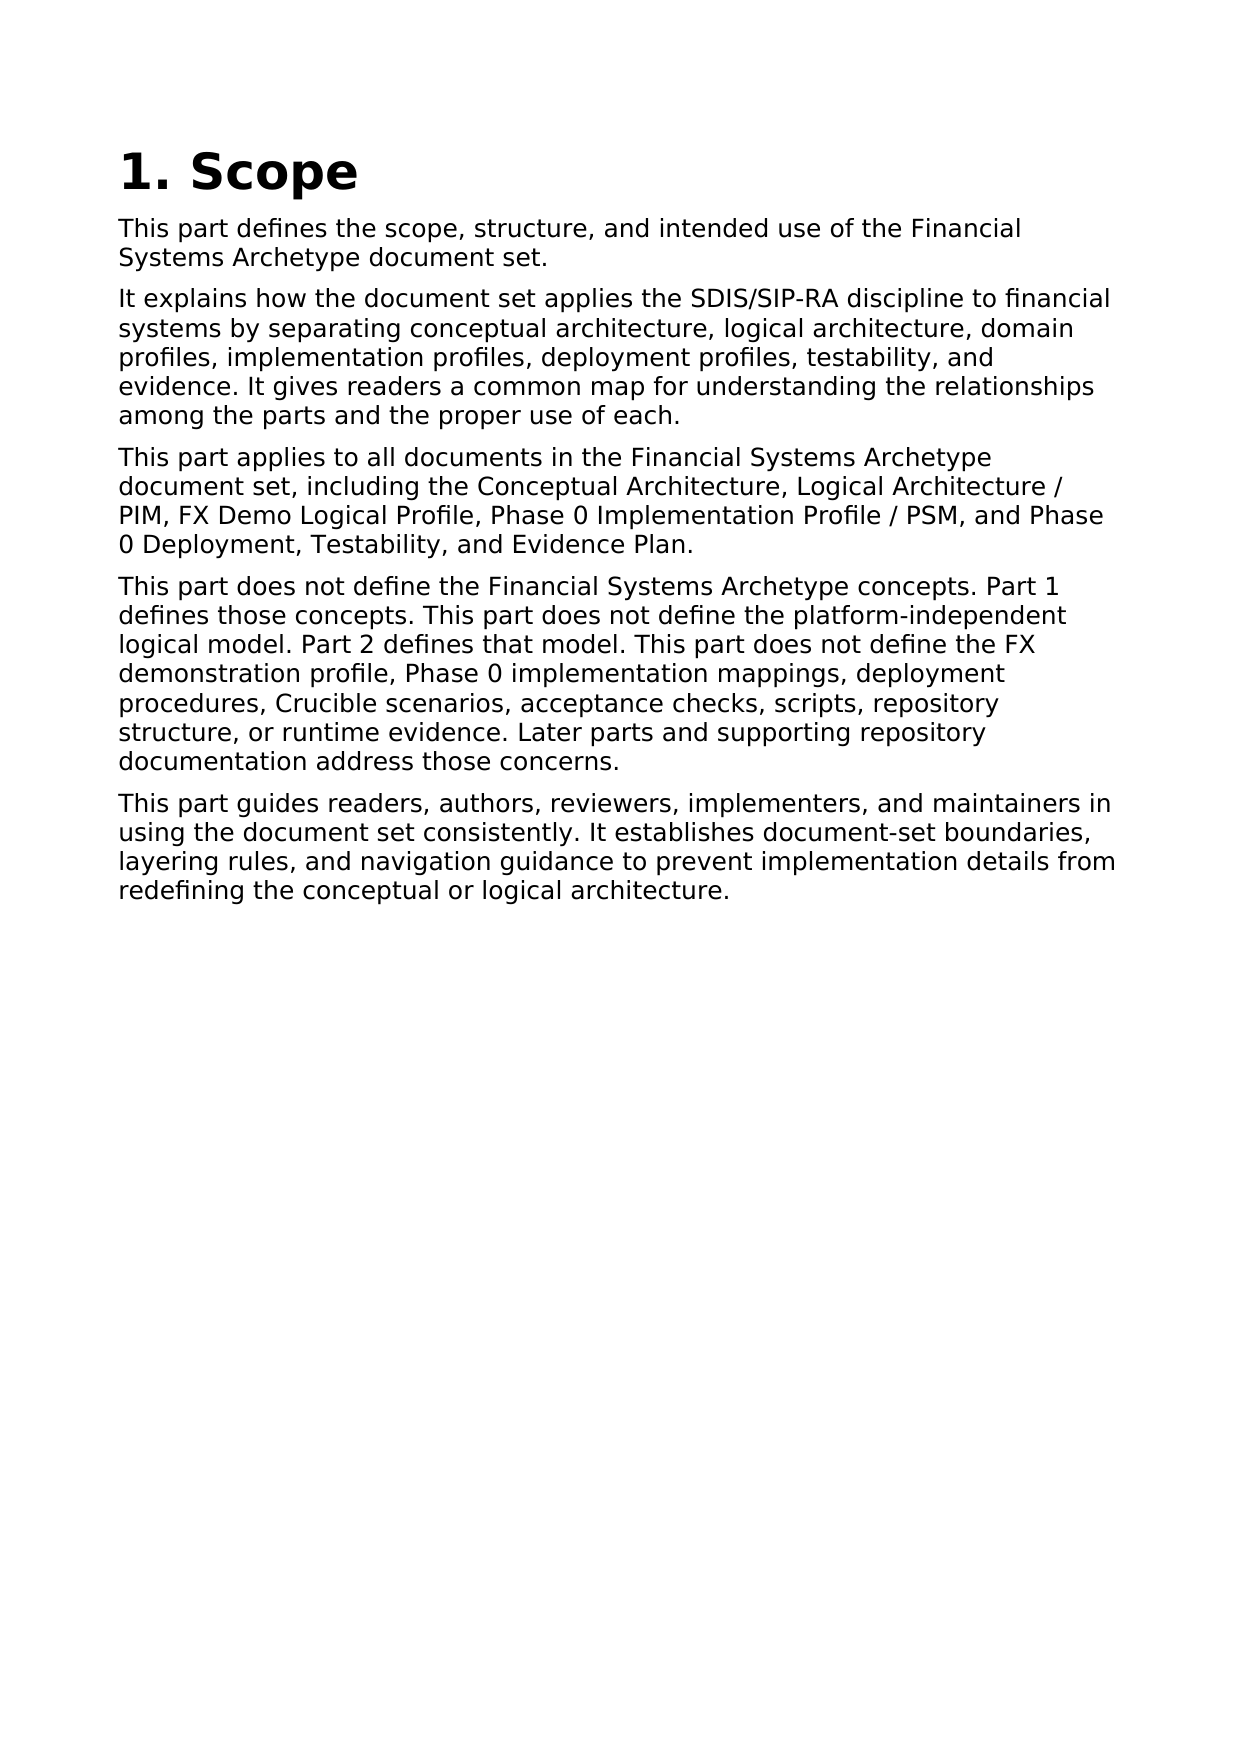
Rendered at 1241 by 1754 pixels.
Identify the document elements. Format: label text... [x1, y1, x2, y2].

text This part applies to all documents in the Financial Systems Archetype document set, including the Conceptual Architecture, Logical Architecture / PIM, FX Demo Logical Profile, Phase 0 Implementation Profile / PSM, and Phase 0 Deployment, Testability, and Evidence Plan. [118, 443, 1122, 560]
text This part defines the scope, structure, and intended use of the Financial Systems Archetype document set. [118, 214, 1122, 272]
text It explains how the document set applies the SDIS/SIP-RA discipline to financial systems by separating conceptual architecture, logical architecture, domain profiles, implementation profiles, deployment profiles, testability, and evidence. It gives readers a common map for understanding the relationships among the parts and the proper use of each. [118, 285, 1122, 431]
text This part does not define the Financial Systems Archetype concepts. Part 1 defines those concepts. This part does not define the platform-independent logical model. Part 2 defines that model. This part does not define the FX demonstration profile, Phase 0 implementation mappings, deployment procedures, Crucible scenarios, acceptance checks, scripts, repository structure, or runtime evidence. Later parts and supporting repository documentation address those concerns. [118, 572, 1122, 776]
subtitle 1. Scope [118, 143, 1122, 201]
text This part guides readers, authors, reviewers, implementers, and maintainers in using the document set consistently. It establishes document-set boundaries, layering rules, and navigation guidance to prevent implementation details from redefining the conceptual or logical architecture. [118, 789, 1122, 906]
